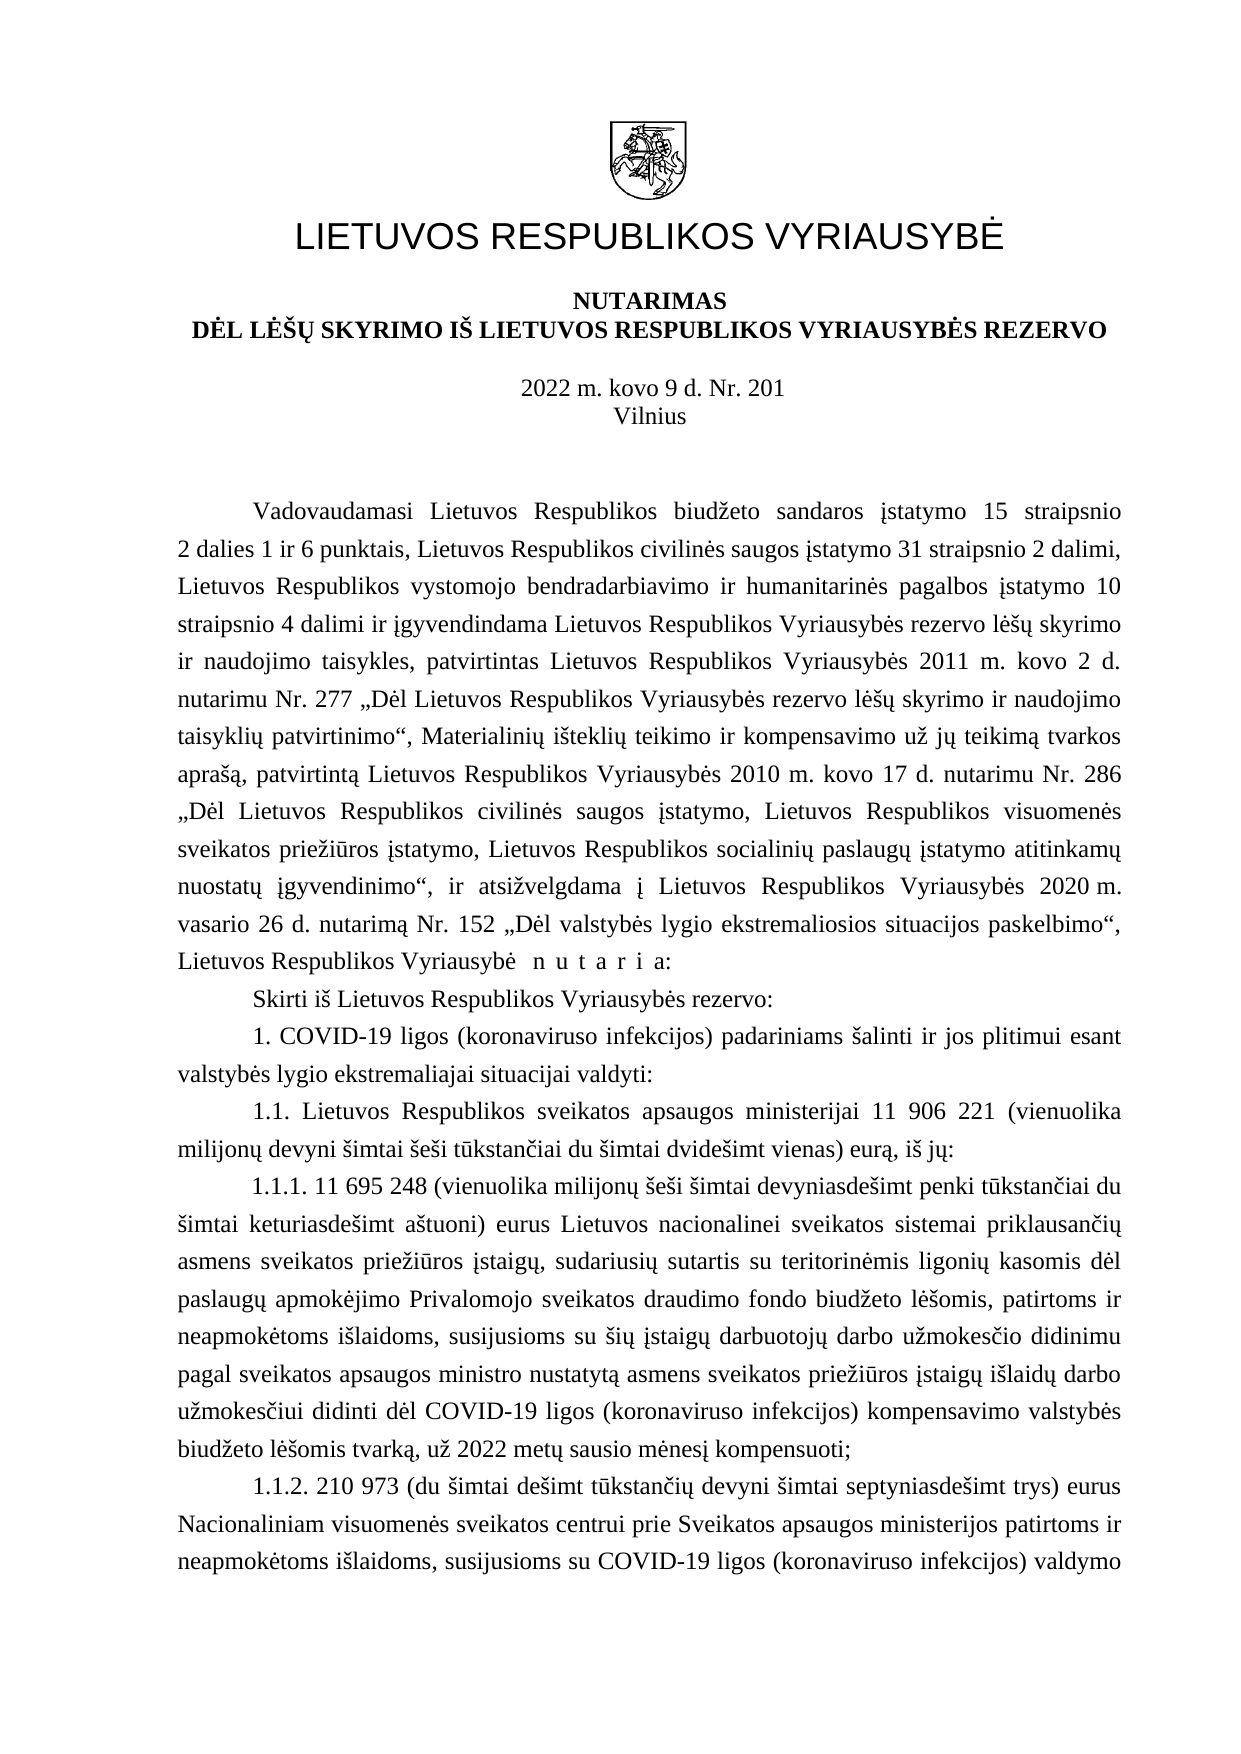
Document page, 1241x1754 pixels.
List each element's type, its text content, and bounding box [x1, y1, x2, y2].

text Vadovaudamasi Lietuvos Respublikos biudžeto sandaros įstatymo 15 straipsnio 2 dalies 1 ir 6 punktais, Lietuvos Respublikos civilinės saugos įstatymo 31 straipsnio 2 dalimi, Lietuvos Respublikos vystomojo bendradarbiavimo ir humanitarinės pagalbos įstatymo 10 straipsnio 4 dalimi ir įgyvendindama Lietuvos Respublikos Vyriausybės rezervo lėšų skyrimo ir naudojimo taisykles, patvirtintas Lietuvos Respublikos Vyriausybės 2011 m. kovo 2 d. nutarimu Nr. 277 „Dėl Lietuvos Respublikos Vyriausybės rezervo lėšų skyrimo ir naudojimo taisyklių patvirtinimo“, Materialinių išteklių teikimo ir kompensavimo už jų teikimą tvarkos aprašą, patvirtintą Lietuvos Respublikos Vyriausybės 2010 m. kovo 17 d. nutarimu Nr. 286 „Dėl Lietuvos Respublikos civilinės saugos įstatymo, Lietuvos Respublikos visuomenės sveikatos priežiūros įstatymo, Lietuvos Respublikos socialinių paslaugų įstatymo atitinkamų nuostatų įgyvendinimo“, ir atsižvelgdama į Lietuvos Respublikos Vyriausybės 2020 m. vasario 26 d. nutarimą Nr. 152 „Dėl valstybės lygio ekstremaliosios situacijos paskelbimo“, Lietuvos Respublikos Vyriausybė nutaria: [177, 488, 1122, 975]
text 1.1.2. 210 973 (du šimtai dešimt tūkstančių devyni šimtai septyniasdešimt trys) eurus Nacionaliniam visuomenės sveikatos centrui prie Sveikatos apsaugos ministerijos patirtoms ir neapmokėtoms išlaidoms, susijusioms su COVID-19 ligos (koronaviruso infekcijos) valdymo [177, 1463, 1122, 1575]
text 1. COVID-19 ligos (koronaviruso infekcijos) padariniams šalinti ir jos plitimui esant valstybės lygio ekstremaliajai situacijai valdyti: [177, 1013, 1122, 1088]
text Lietuvos Respublikos Vyriausybė [177, 214, 1122, 258]
text 1.1. Lietuvos Respublikos sveikatos apsaugos ministerijai 11 906 221 (vienuolika milijonų devyni šimtai šeši tūkstančiai du šimtai dvidešimt vienas) eurą, iš jų: [177, 1088, 1122, 1163]
text Skirti iš Lietuvos Respublikos Vyriausybės rezervo: [177, 975, 1122, 1013]
text Vilnius [177, 401, 1122, 430]
text DĖL LĖŠŲ SKYRIMO IŠ LIETUVOS RESPUBLIKOS VYRIAUSYBĖS REZERVO [177, 315, 1122, 344]
text 2022 m. kovo 9 d. Nr. 201 [177, 373, 1122, 401]
text nutarimas [177, 286, 1122, 315]
text 1.1.1. 11 695 248 (vienuolika milijonų šeši šimtai devyniasdešimt penki tūkstančiai du šimtai keturiasdešimt aštuoni) eurus Lietuvos nacionalinei sveikatos sistemai priklausančių asmens sveikatos priežiūros įstaigų, sudariusių sutartis su teritorinėmis ligonių kasomis dėl paslaugų apmokėjimo Privalomojo sveikatos draudimo fondo biudžeto lėšomis, patirtoms ir neapmokėtoms išlaidoms, susijusioms su šių įstaigų darbuotojų darbo užmokesčio didinimu pagal sveikatos apsaugos ministro nustatytą asmens sveikatos priežiūros įstaigų išlaidų darbo užmokesčiui didinti dėl COVID-19 ligos (koronaviruso infekcijos) kompensavimo valstybės biudžeto lėšomis tvarką, už 2022 metų sausio mėnesį kompensuoti; [177, 1163, 1122, 1463]
